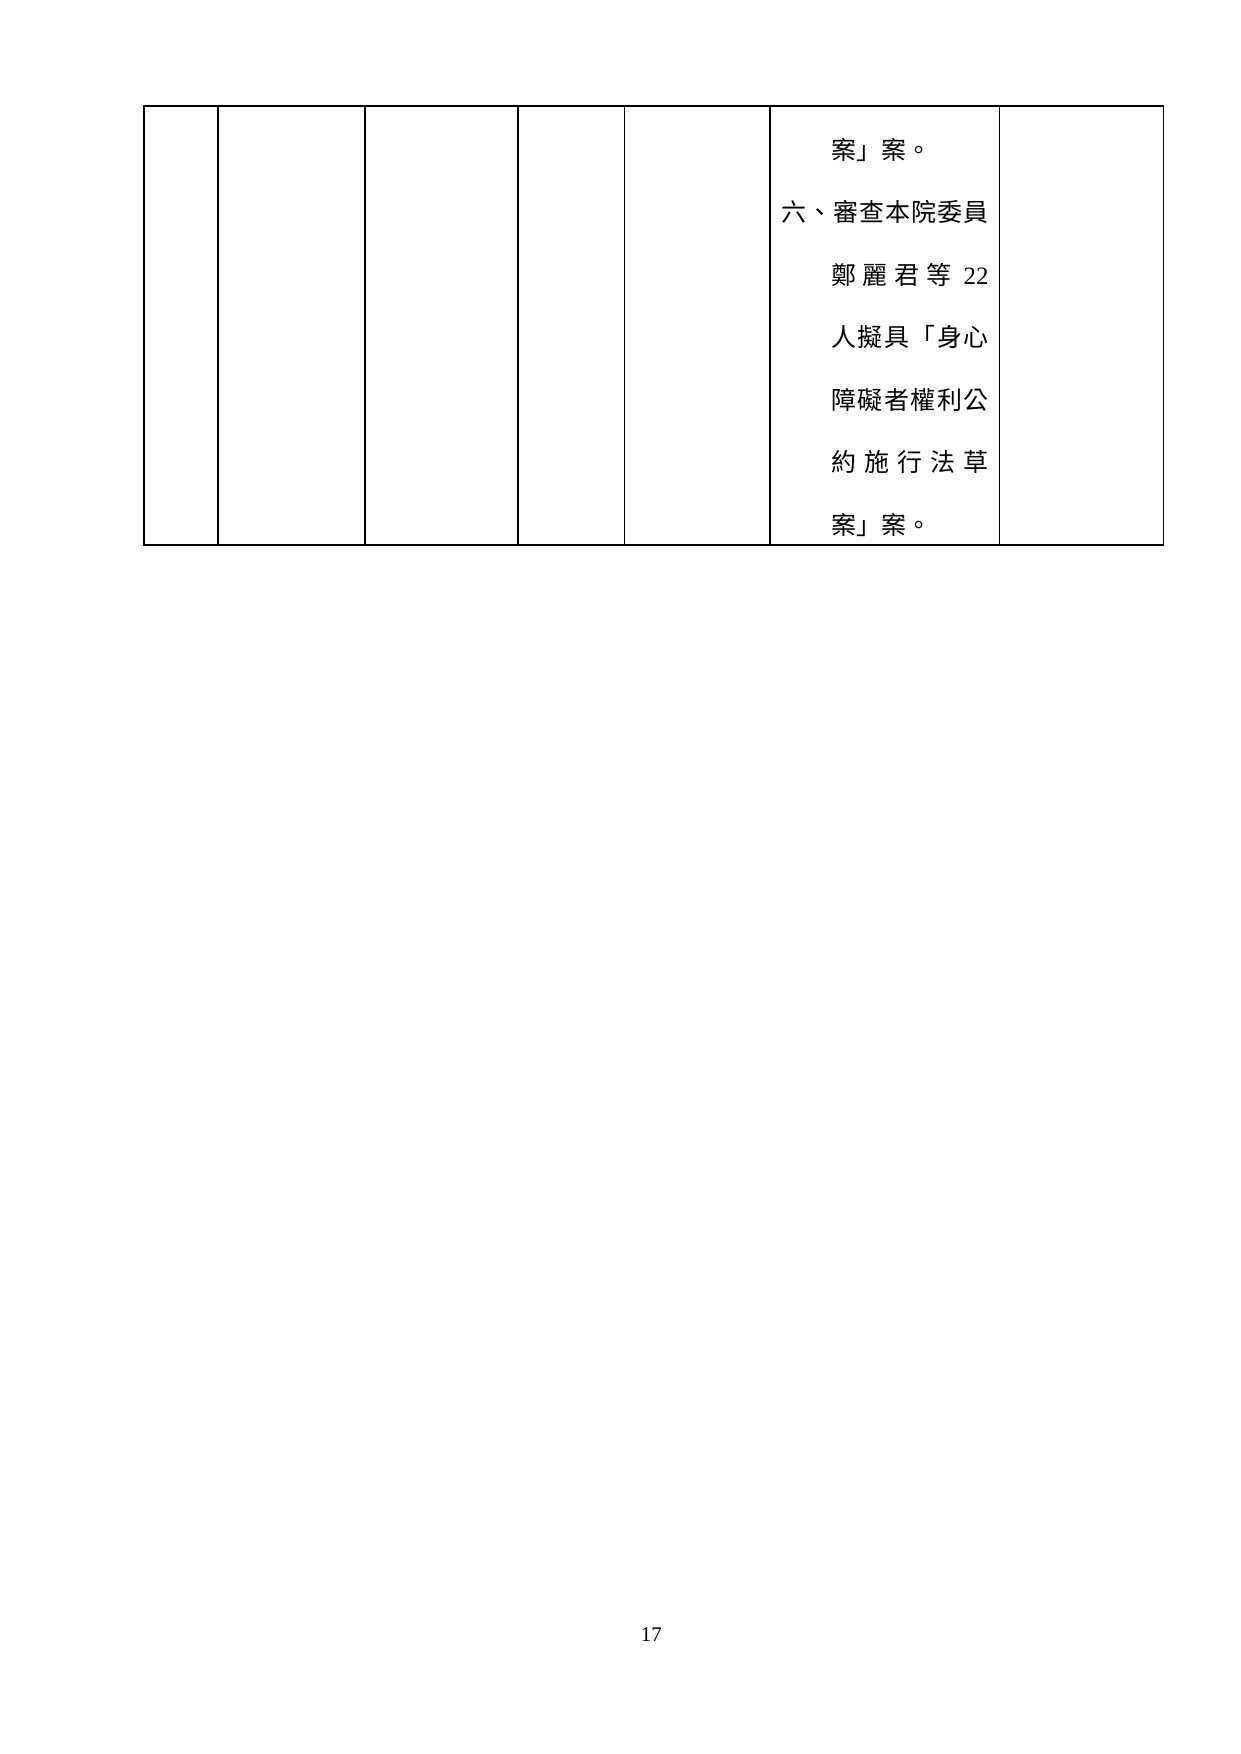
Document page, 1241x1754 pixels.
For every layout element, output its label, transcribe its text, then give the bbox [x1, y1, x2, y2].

table_cell [519, 107, 624, 544]
table_cell [1000, 107, 1163, 544]
table_cell [625, 107, 769, 544]
table_cell [366, 107, 517, 544]
table_cell [145, 107, 217, 544]
table_cell 案」案。 六、審查本院委員鄭麗君等22人擬具「身心障礙者權利公約施行法草案」案。 [771, 107, 999, 544]
table_cell [219, 107, 364, 544]
